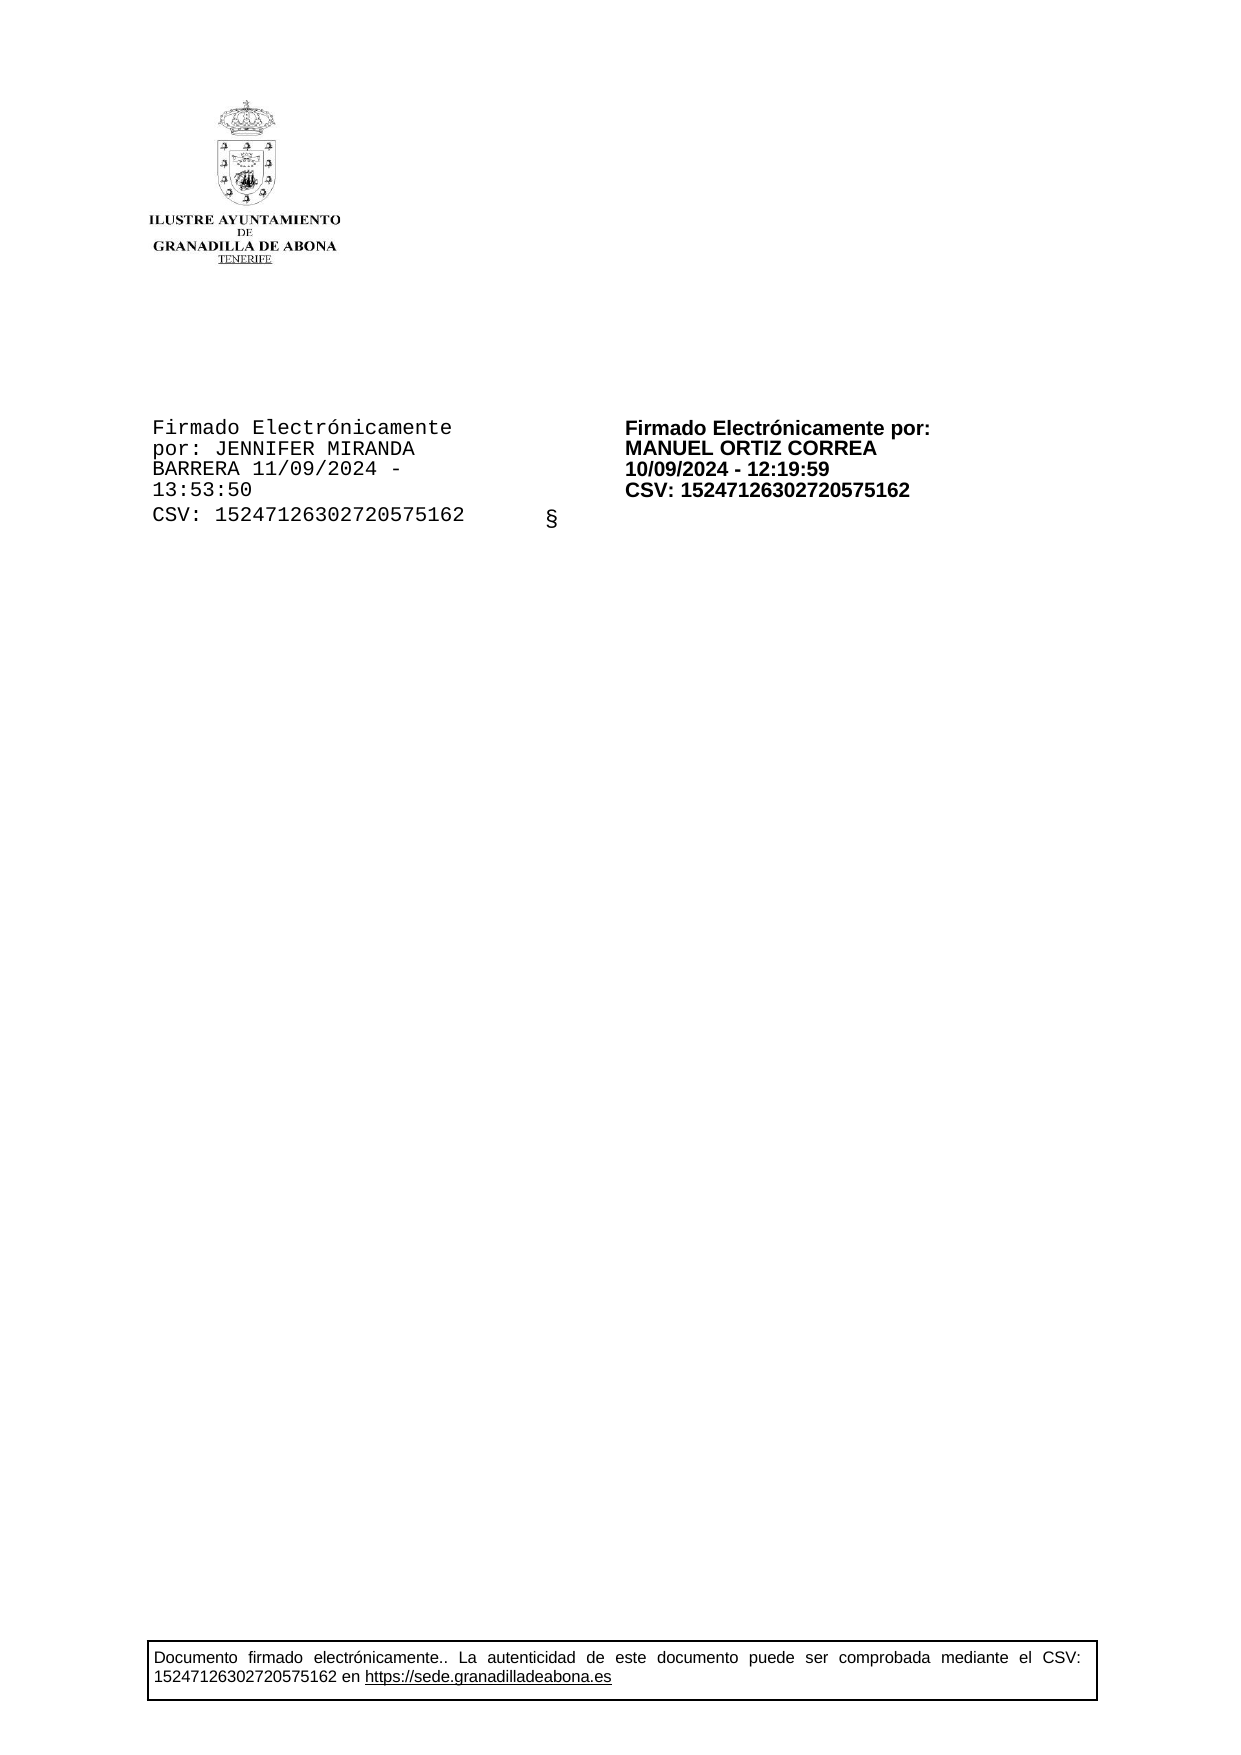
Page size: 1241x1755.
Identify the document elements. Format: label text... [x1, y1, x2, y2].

text CSV: 15247126302720575162 § [152, 500, 558, 527]
text CSV: 15247126302720575162 [625, 480, 1111, 501]
text Firmado Electrónicamente por: MANUEL ORTIZ CORREA 10/09/2024 - 12:19:59 [625, 418, 931, 480]
text Firmado Electrónicamente por: JENNIFER MIRANDA BARRERA 11/09/2024 - 13:53:50 [152, 418, 513, 500]
